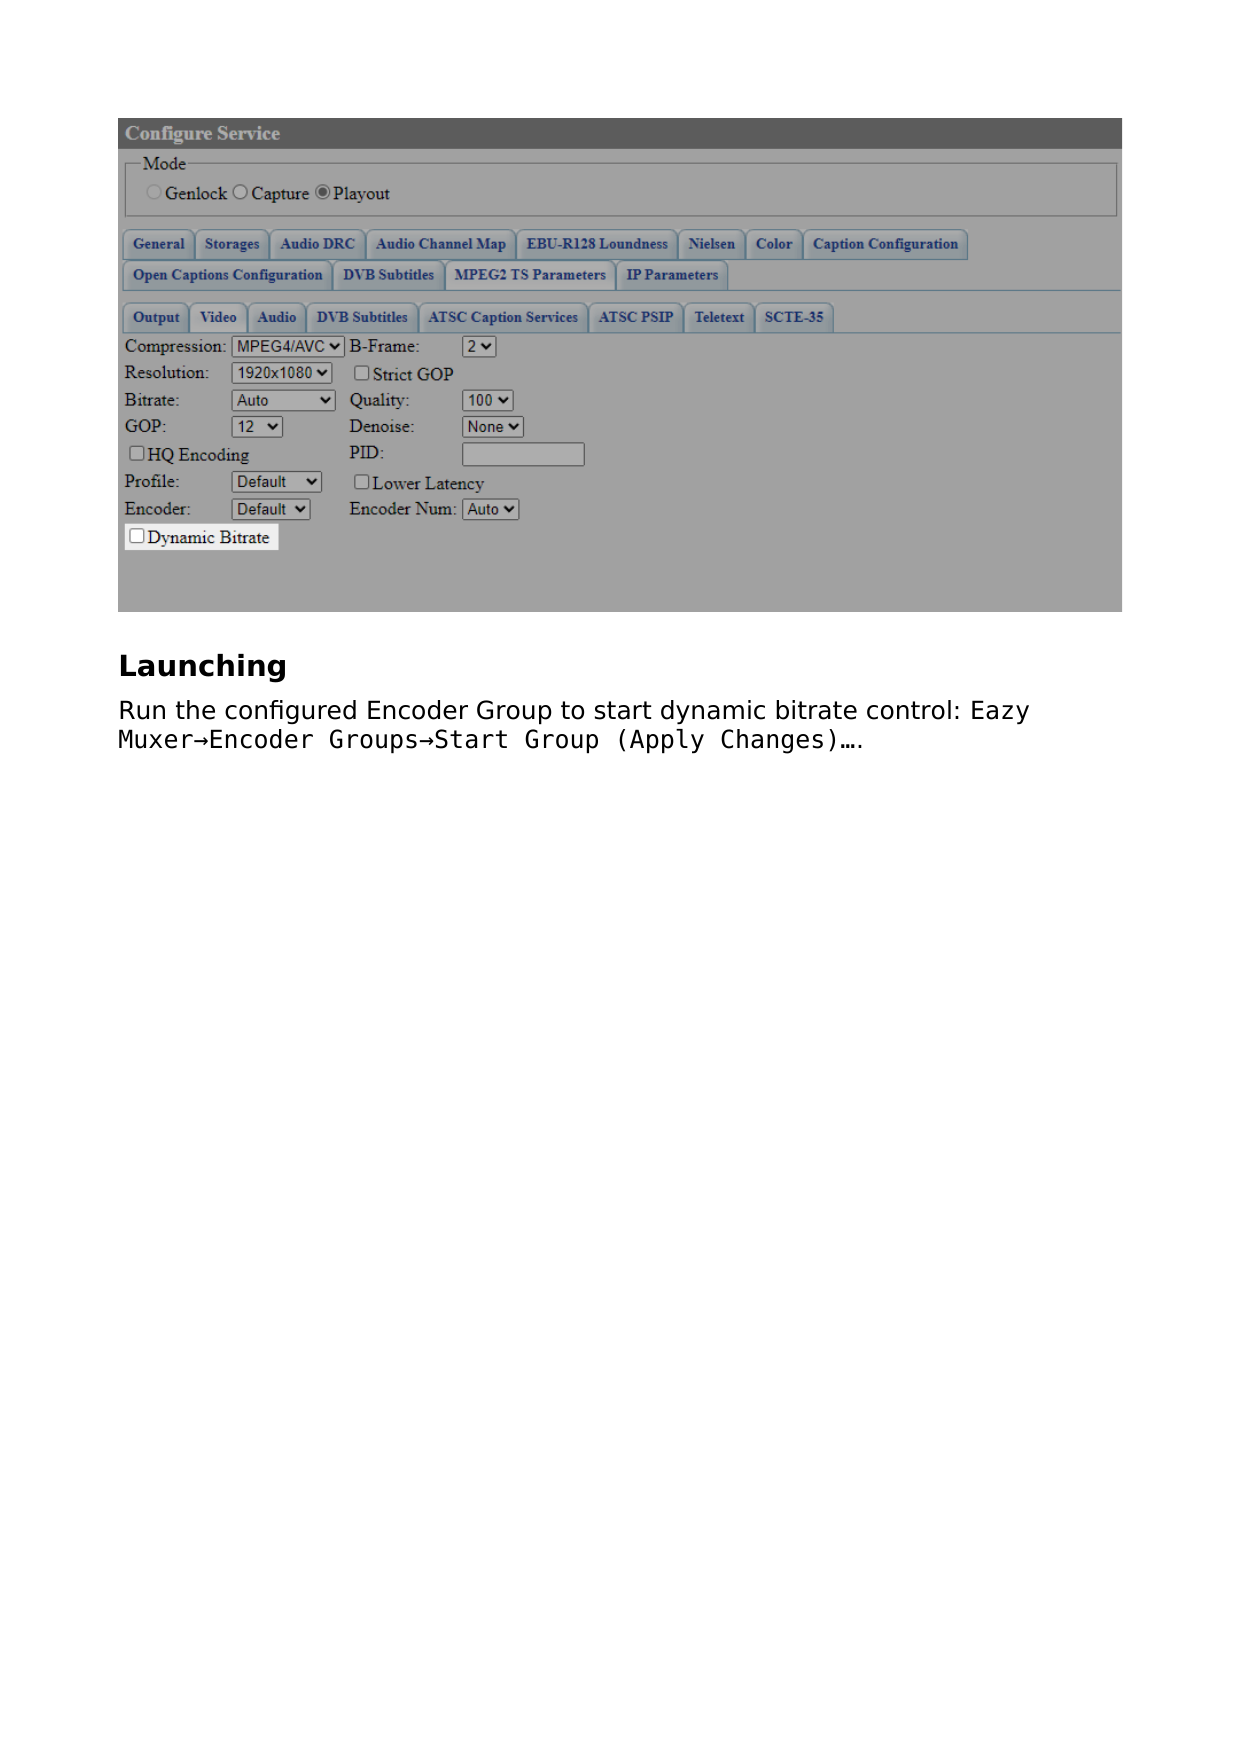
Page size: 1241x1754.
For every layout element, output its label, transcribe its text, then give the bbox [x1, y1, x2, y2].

subtitle Launching [118, 649, 1122, 683]
text Run the configured Encoder Group to start dynamic bitrate control: Eazy Muxer→Encoder Groups→Start Group (Apply Changes)…. [118, 696, 1122, 754]
picture [118, 118, 1123, 612]
